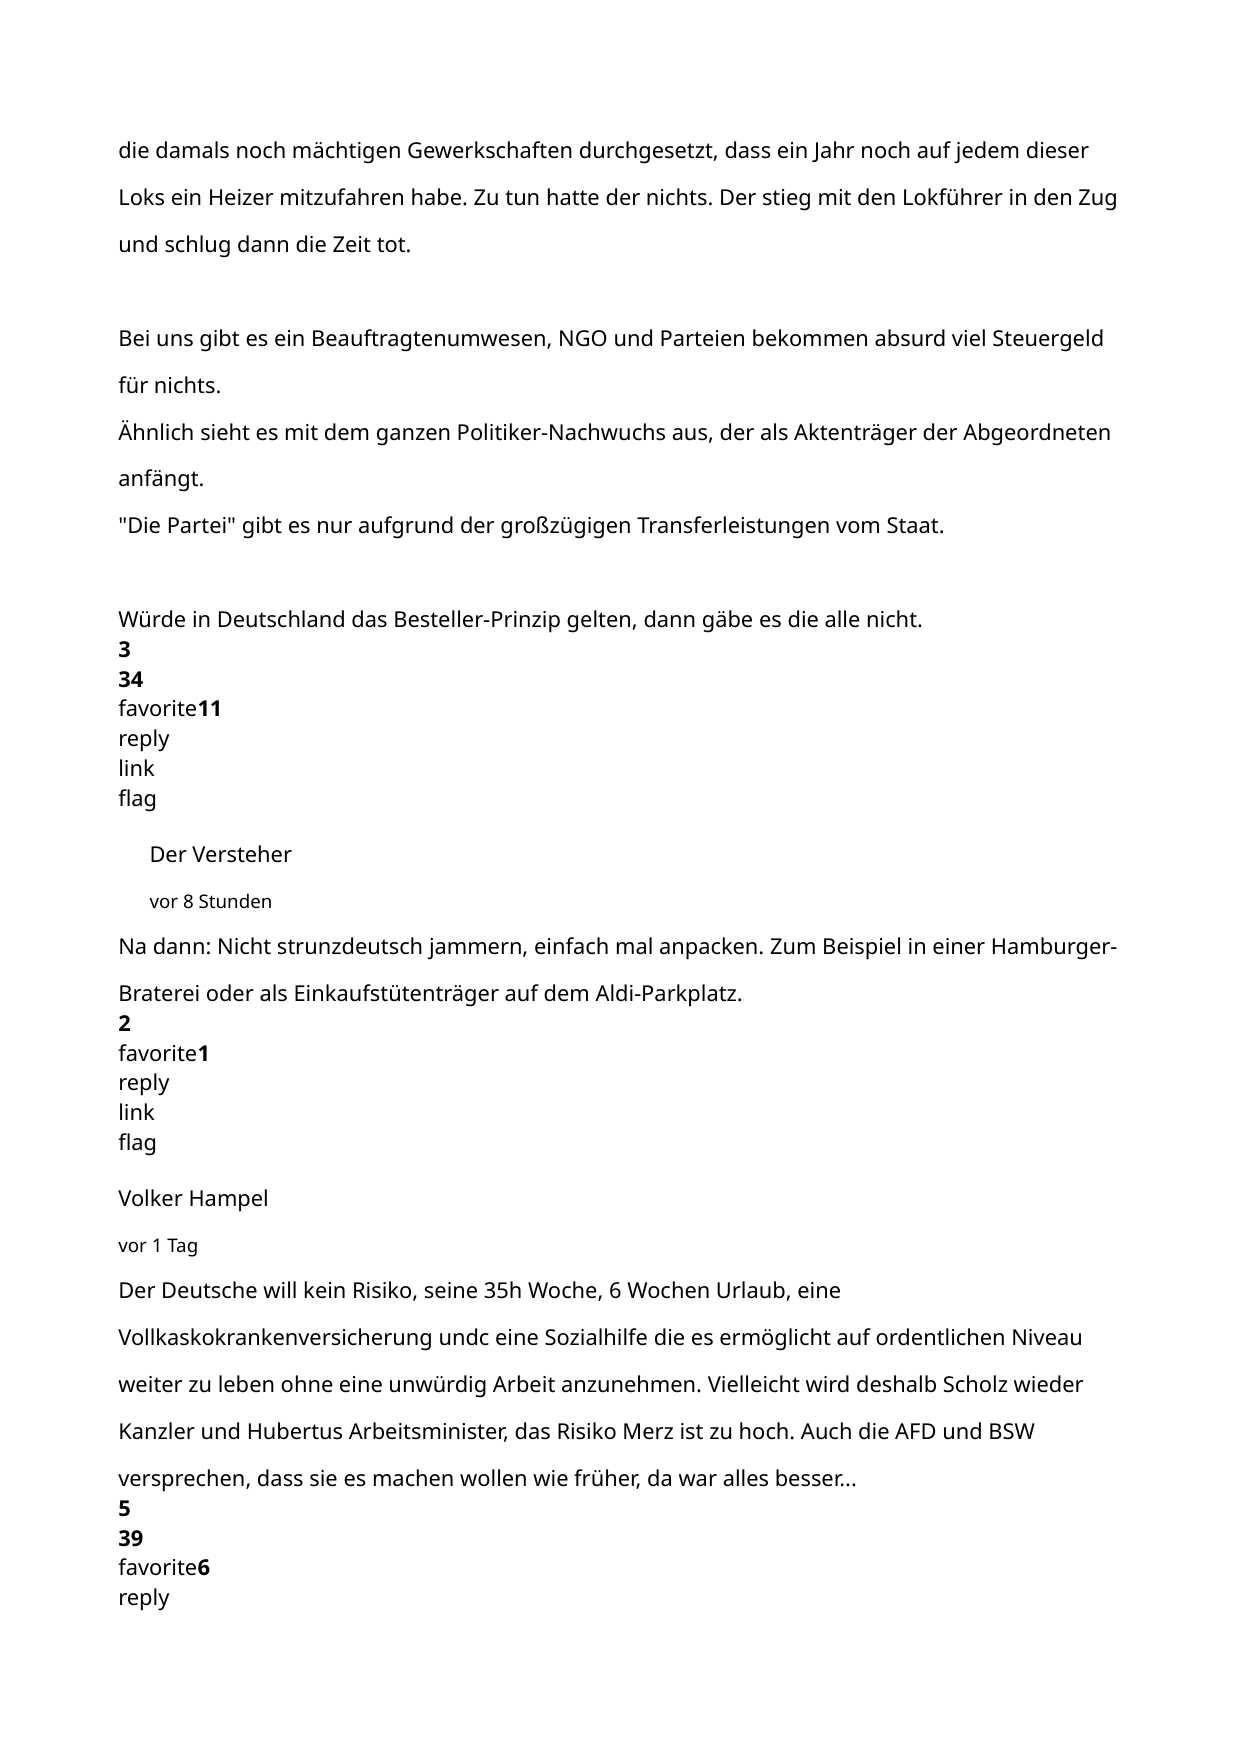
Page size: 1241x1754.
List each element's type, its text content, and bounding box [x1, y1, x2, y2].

text 34 [118, 663, 1122, 693]
text reply [118, 723, 1122, 753]
text 39 [118, 1522, 1122, 1552]
text flag [118, 1127, 1122, 1157]
text Volker Hampel [118, 1172, 1114, 1213]
text 3 [118, 634, 1122, 663]
text 5 [118, 1493, 1122, 1522]
text reply [118, 1067, 1122, 1097]
text flag [118, 783, 1122, 812]
text favorite6 [118, 1552, 1122, 1582]
text vor 1 Tag [118, 1229, 1122, 1258]
text Der Deutsche will kein Risiko, seine 35h Woche, 6 Wochen Urlaub, eine Vollkaskokrankenversicherung undc eine Sozialhilfe die es ermöglicht auf ordentlichen Niveau weiter zu leben ohne eine unwürdig Arbeit anzunehmen. Vielleicht wird deshalb Scholz wieder Kanzler und Hubertus Arbeitsminister, das Risiko Merz ist zu hoch. Auch die AFD und BSW versprechen, dass sie es machen wollen wie früher, da war alles besser... [118, 1258, 1122, 1493]
text 2 [118, 1008, 1122, 1038]
text die damals noch mächtigen Gewerkschaften durchgesetzt, dass ein Jahr noch auf jedem dieser Loks ein Heizer mitzufahren habe. Zu tun hatte der nichts. Der stieg mit den Lokführer in den Zug und schlug dann die Zeit tot. Bei uns gibt es ein Beauftragtenumwesen, NGO und Parteien bekommen absurd viel Steuergeld für nichts. Ähnlich sieht es mit dem ganzen Politiker-Nachwuchs aus, der als Aktenträger der Abgeordneten anfängt. "Die Partei" gibt es nur aufgrund der großzügigen Transferleistungen vom Staat. Würde in Deutschland das Besteller-Prinzip gelten, dann gäbe es die alle nicht. [118, 118, 1122, 634]
text link [118, 753, 1122, 783]
text favorite1 [118, 1038, 1122, 1067]
text favorite11 [118, 693, 1122, 723]
text Na dann: Nicht strunzdeutsch jammern, einfach mal anpacken. Zum Beispiel in einer Hamburger-Braterei oder als Einkaufstütenträger auf dem Aldi-Parkplatz. [118, 914, 1122, 1008]
text Der Versteher [149, 828, 1114, 869]
text link [118, 1097, 1122, 1127]
text vor 8 Stunden [149, 884, 1122, 914]
text reply [118, 1582, 1122, 1612]
